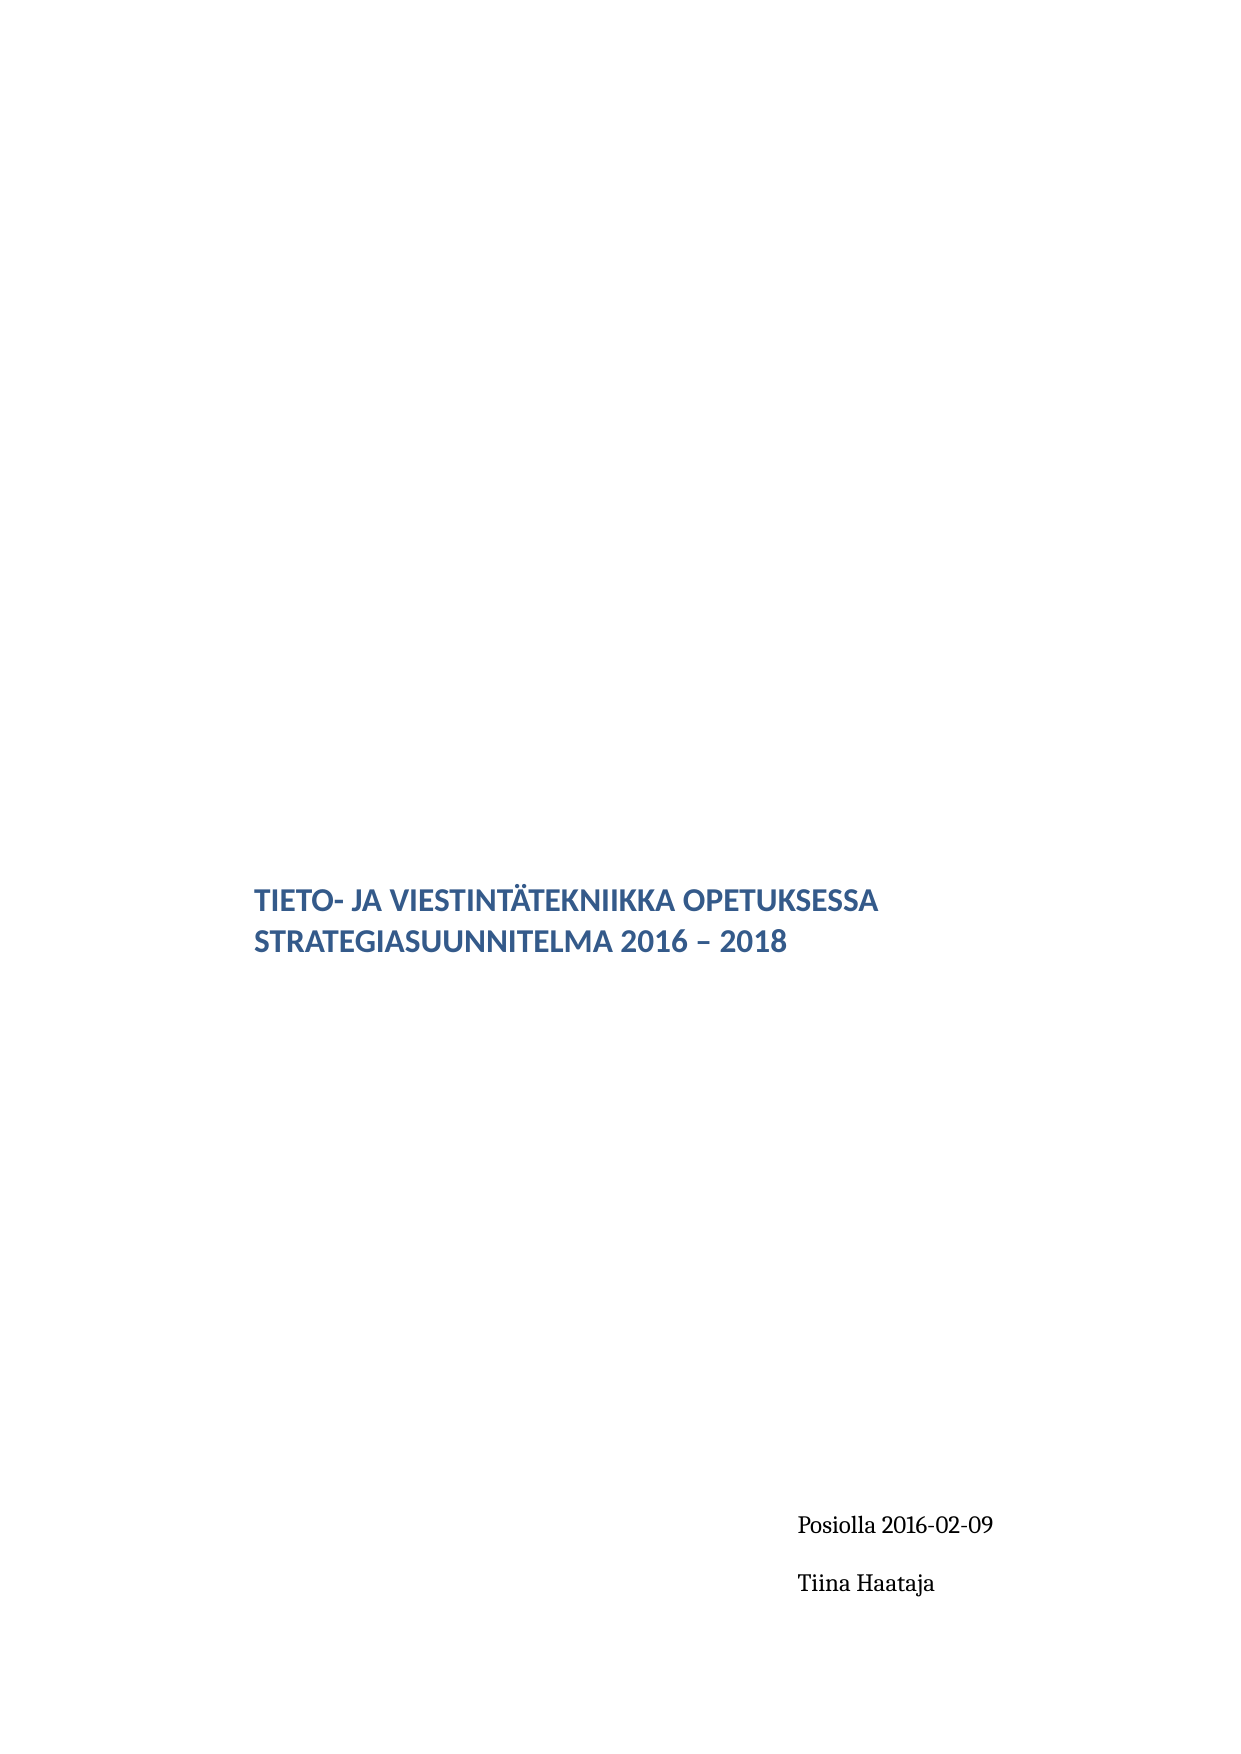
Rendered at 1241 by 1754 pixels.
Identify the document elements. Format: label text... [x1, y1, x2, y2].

text Posiolla 2016-02-09 [118, 1511, 1122, 1540]
text Tiina Haataja [118, 1568, 1122, 1597]
subtitle TIETO- JA VIESTINTÄTEKNIIKKA OPETUKSESSA STRATEGIASUUNNITELMA 2016 – 2018 [118, 879, 1122, 960]
